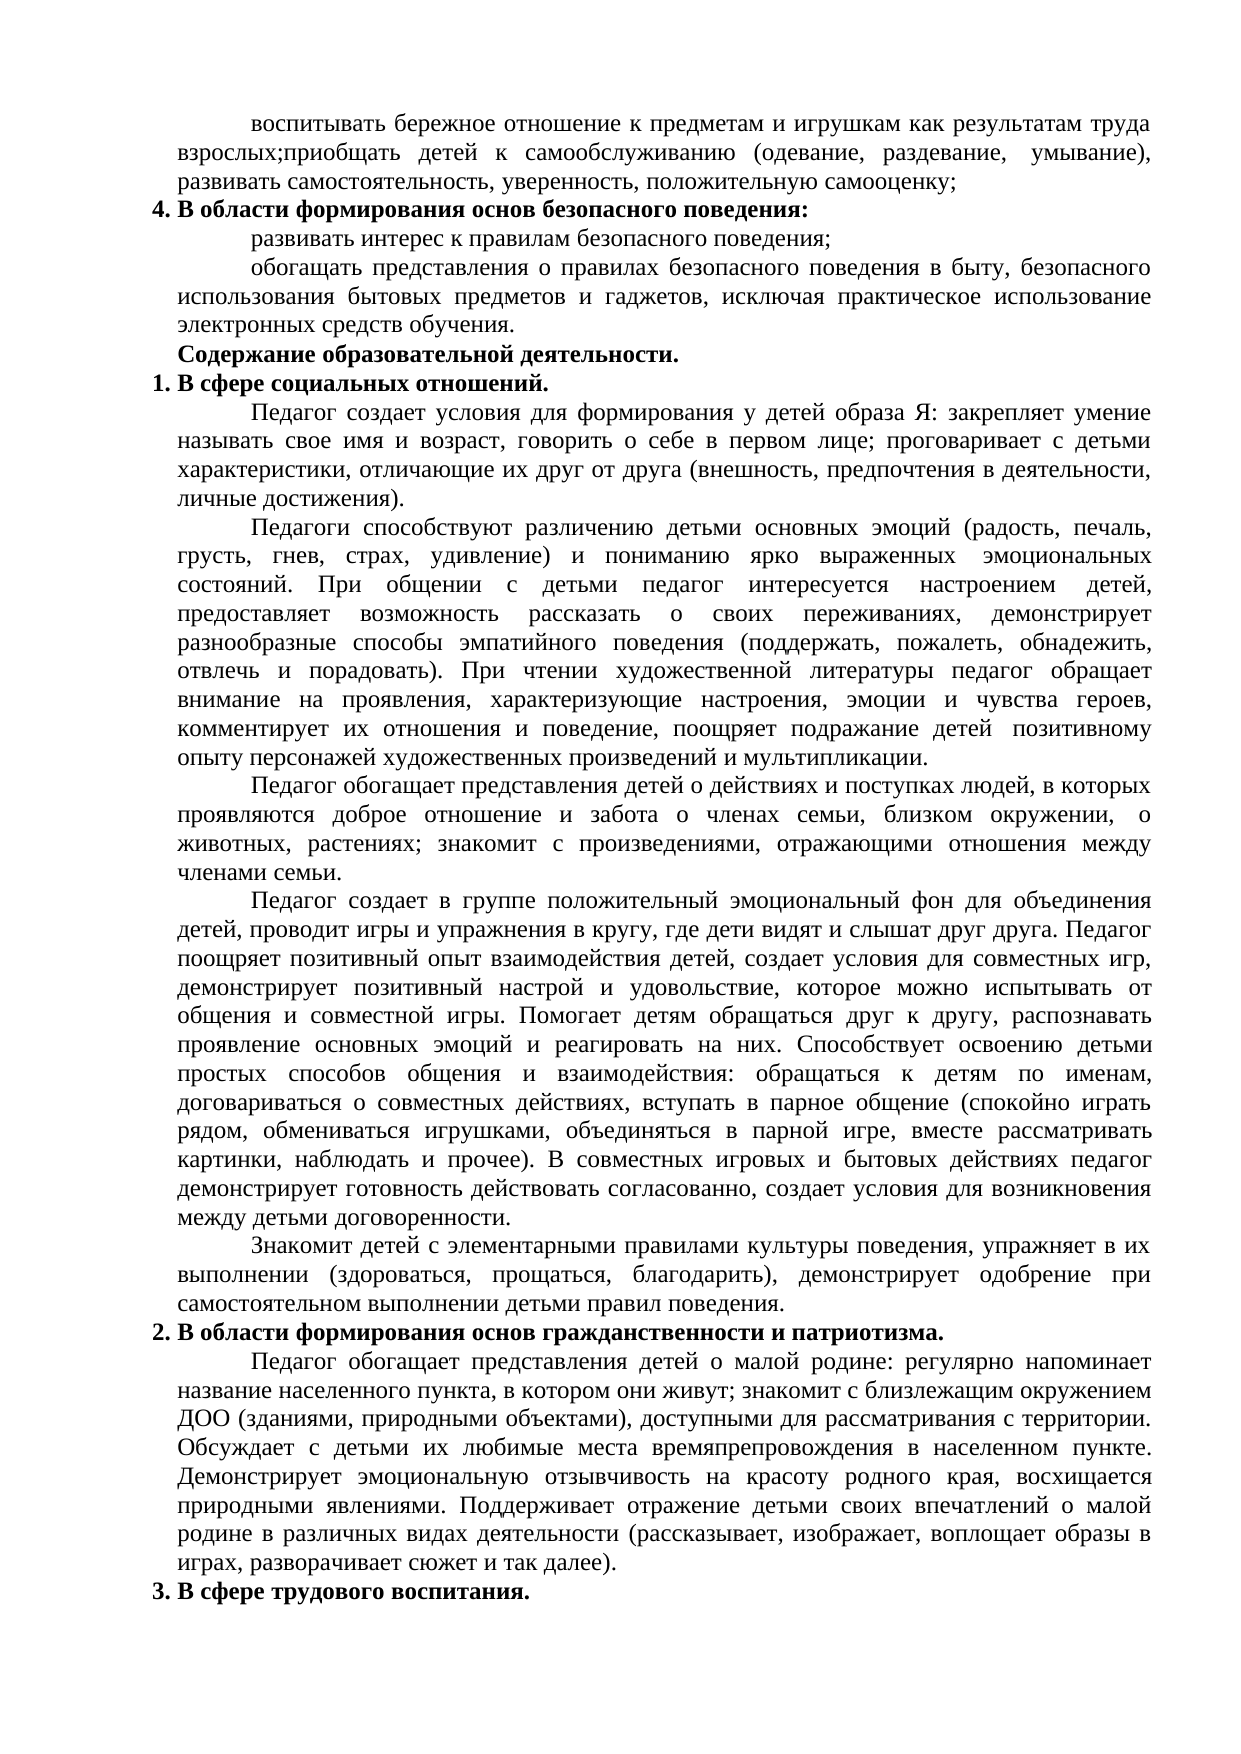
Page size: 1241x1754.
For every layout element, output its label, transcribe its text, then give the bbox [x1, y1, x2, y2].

subtitle В сфере трудового воспитания. [152, 1576, 1230, 1605]
text обогащать представления о правилах безопасного поведения в быту, безопасного использования бытовых предметов и гаджетов, исключая практическое использование электронных средств обучения. [177, 252, 1152, 338]
subtitle Содержание образовательной деятельности. [177, 339, 1230, 368]
text Знакомит детей с элементарными правилами культуры поведения, упражняет в их выполнении (здороваться, прощаться, благодарить), демонстрирует одобрение при самостоятельном выполнении детьми правил поведения. [177, 1230, 1151, 1317]
text Педагог создает условия для формирования у детей образа Я: закрепляет умение называть свое имя и возраст, говорить о себе в первом лице; проговаривает с детьми характеристики, отличающие их друг от друга (внешность, предпочтения в деятельности, личные достижения). [177, 397, 1152, 512]
text Педагог обогащает представления детей о малой родине: регулярно напоминает название населенного пункта, в котором они живут; знакомит с близлежащим окружением ДОО (зданиями, природными объектами), доступными для рассматривания с территории. Обсуждает с детьми их любимые места времяпрепровождения в населенном пункте. Демонстрирует эмоциональную отзывчивость на красоту родного края, восхищается природными явлениями. Поддерживает отражение детьми своих впечатлений о малой родине в различных видах деятельности (рассказывает, изображает, воплощает образы в играх, разворачивает сюжет и так далее). [177, 1346, 1152, 1576]
subtitle В области формирования основ безопасного поведения: [152, 194, 1230, 223]
text Педагог создает в группе положительный эмоциональный фон для объединения детей, проводит игры и упражнения в кругу, где дети видят и слышат друг друга. Педагог поощряет позитивный опыт взаимодействия детей, создает условия для совместных игр, демонстрирует позитивный настрой и удовольствие, которое можно испытывать от общения и совместной игры. Помогает детям обращаться друг к другу, распознавать проявление основных эмоций и реагировать на них. Способствует освоению детьми простых способов общения и взаимодействия: обращаться к детям по именам, договариваться о совместных действиях, вступать в парное общение (спокойно играть рядом, обмениваться игрушками, объединяться в парной игре, вместе рассматривать картинки, наблюдать и прочее). В совместных игровых и бытовых действиях педагог демонстрирует готовность действовать согласованно, создает условия для возникновения между детьми договоренности. [177, 885, 1152, 1230]
text развивать интерес к правилам безопасного поведения; [251, 223, 1230, 252]
subtitle В области формирования основ гражданственности и патриотизма. [152, 1317, 1230, 1346]
text Педагог обогащает представления детей о действиях и поступках людей, в которых проявляются доброе отношение и забота о членах семьи, близком окружении, о животных, растениях; знакомит с произведениями, отражающими отношения между членами семьи. [177, 770, 1152, 885]
text воспитывать бережное отношение к предметам и игрушкам как результатам труда взрослых;приобщать детей к самообслуживанию (одевание, раздевание, умывание), развивать самостоятельность, уверенность, положительную самооценку; [177, 108, 1151, 194]
text Педагоги способствуют различению детьми основных эмоций (радость, печаль, грусть, гнев, страх, удивление) и пониманию ярко выраженных эмоциональных состояний. При общении с детьми педагог интересуется настроением детей, предоставляет возможность рассказать о своих переживаниях, демонстрирует разнообразные способы эмпатийного поведения (поддержать, пожалеть, обнадежить, отвлечь и порадовать). При чтении художественной литературы педагог обращает внимание на проявления, характеризующие настроения, эмоции и чувства героев, комментирует их отношения и поведение, поощряет подражание детей позитивному опыту персонажей художественных произведений и мультипликации. [177, 512, 1152, 770]
list В сфере социальных отношений. [152, 368, 1230, 397]
